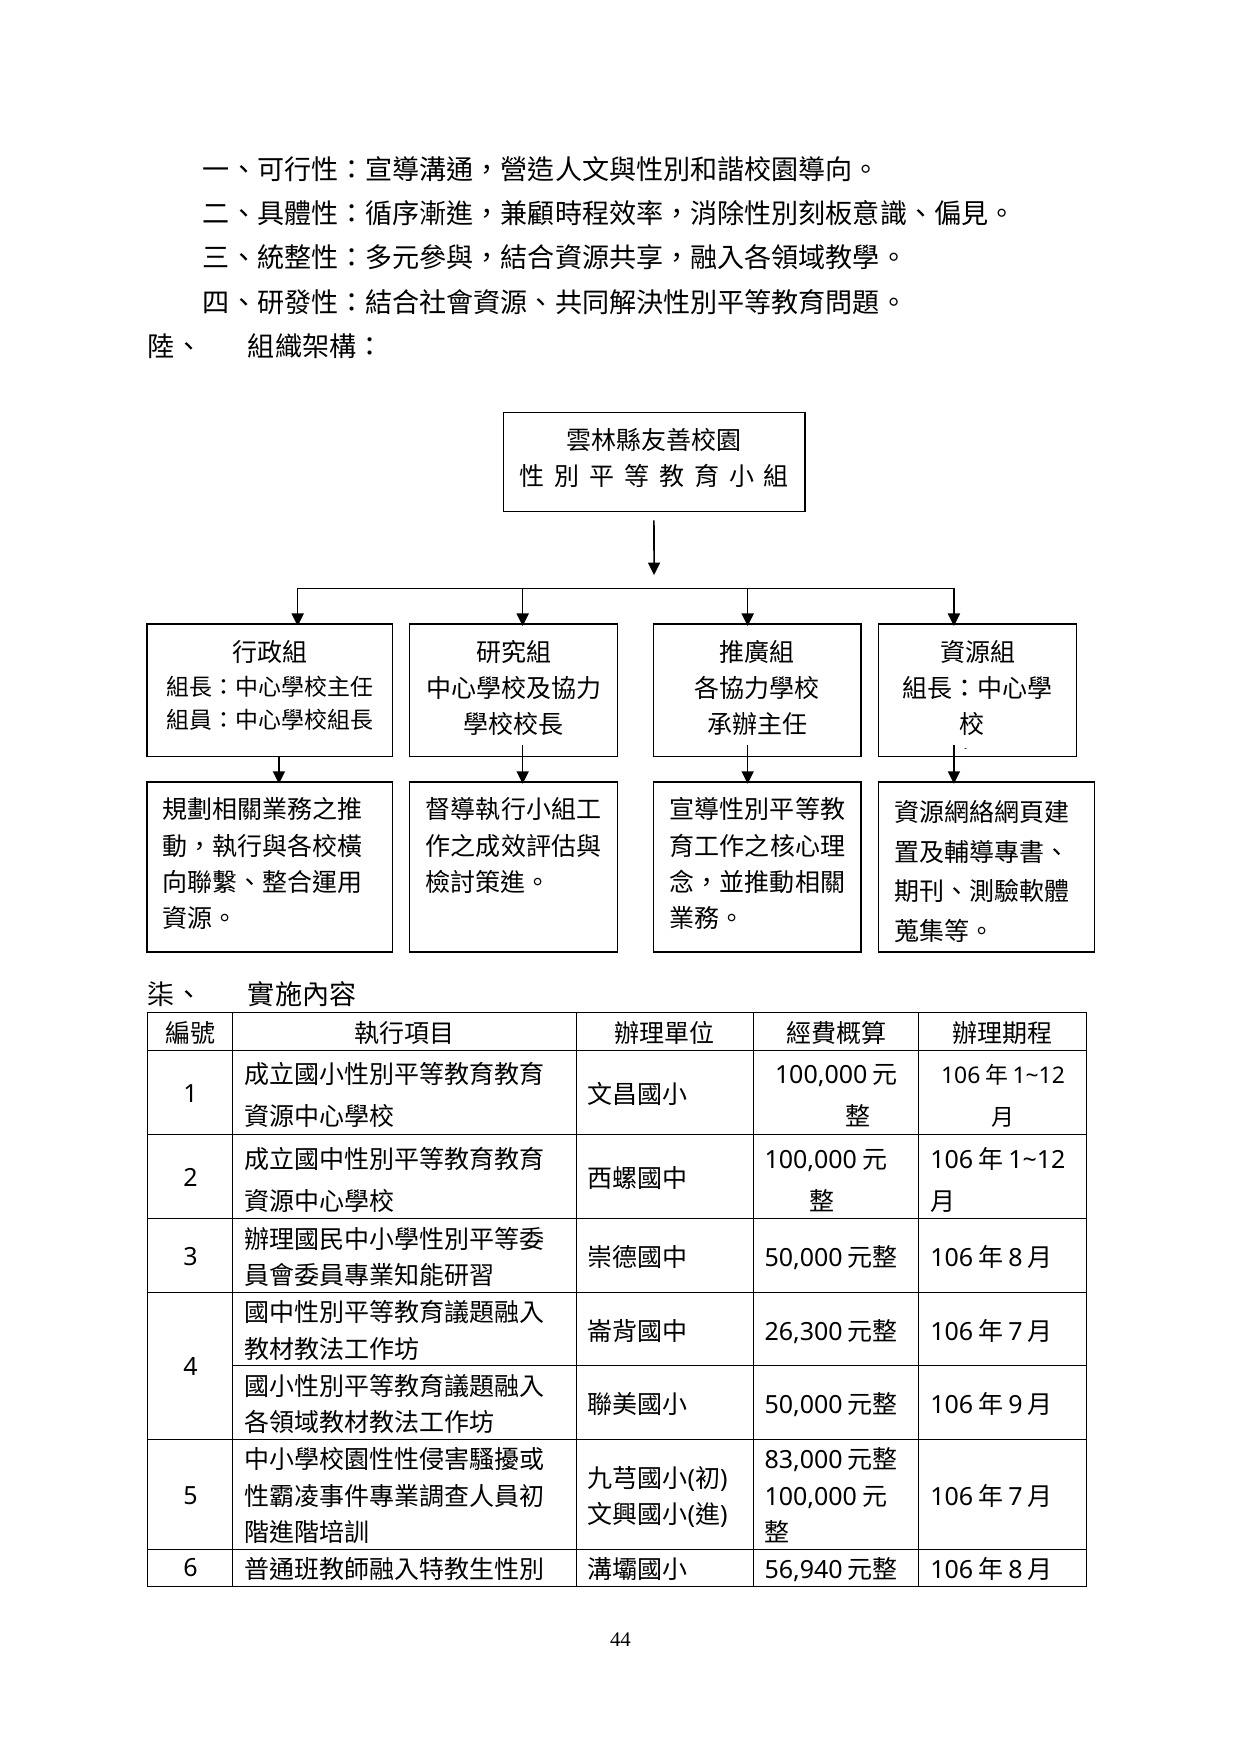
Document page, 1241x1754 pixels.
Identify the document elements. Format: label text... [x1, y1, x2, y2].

table_cell 普通班教師融入特教生性別 [233, 1550, 576, 1586]
table_cell 5 [148, 1440, 232, 1549]
table_cell 成立國小性別平等教育教育資源中心學校 [233, 1051, 576, 1134]
table_cell 3 [148, 1219, 232, 1292]
table_cell 2 [148, 1135, 232, 1218]
table_cell 26,300元整 [754, 1293, 918, 1365]
table_cell 106年8月 [919, 1550, 1086, 1586]
table_cell 106年7月 [919, 1440, 1086, 1549]
table_cell 106年7月 [919, 1293, 1086, 1365]
text 中心學校及協力學校校長 [425, 668, 601, 741]
table_cell 國中性別平等教育議題融入教材教法工作坊 [233, 1293, 576, 1365]
table_cell 九芎國小(初) 文興國小(進) [577, 1440, 753, 1549]
table_cell 成立國中性別平等教育教育資源中心學校 [233, 1135, 576, 1218]
table_cell 4 [148, 1293, 232, 1439]
text 研究組 [425, 632, 601, 668]
text 組員：中心學校組長 [163, 702, 376, 735]
table_header 辦理單位 [577, 1013, 753, 1049]
text 資源組 [894, 632, 1061, 668]
table_header 經費概算 [754, 1013, 918, 1049]
text 二、具體性：循序漸進，兼顧時程效率，消除性別刻板意識、偏見。 [203, 192, 1092, 231]
table_cell 崇德國中 [577, 1219, 753, 1292]
table_cell 中小學校園性性侵害騷擾或性霸凌事件專業調查人員初階進階培訓 [233, 1440, 576, 1549]
table_cell 106年9月 [919, 1366, 1086, 1439]
table_cell 83,000元整 100,000元整 [754, 1440, 918, 1549]
text 三、統整性：多元參與，結合資源共享，融入各領域教學。 [203, 236, 1092, 276]
table_cell 100,000元整 [754, 1135, 918, 1218]
table_cell 56,940元整 [754, 1550, 918, 1586]
text 組長 [894, 741, 1061, 748]
table_header 編號 [148, 1013, 232, 1049]
table_cell 106年1~12月 [919, 1135, 1086, 1218]
table_cell 溝壩國小 [577, 1550, 753, 1586]
text 四、研發性：結合社會資源、共同解決性別平等教育問題。 [203, 281, 1092, 320]
table_header 執行項目 [233, 1013, 576, 1049]
text 資源網絡網頁建置及輔導專書、期刊、測驗軟體蒐集等。 [894, 790, 1079, 944]
table_header 辦理期程 [919, 1013, 1086, 1049]
table_cell 1 [148, 1051, 232, 1134]
table_cell 西螺國中 [577, 1135, 753, 1218]
text 組長：中心學校 [894, 668, 1061, 741]
text 督導執行小組工作之成效評估與檢討策進。 [425, 790, 601, 899]
table_cell 50,000元整 [754, 1219, 918, 1292]
table_cell 50,000元整 [754, 1366, 918, 1439]
table_cell 辦理國民中小學性別平等委員會委員專業知能研習 [233, 1219, 576, 1292]
table_cell 106年8月 [919, 1219, 1086, 1292]
table_cell 106年1~12月 [919, 1051, 1086, 1134]
table_cell 文昌國小 [577, 1051, 753, 1134]
text 一、可行性：宣導溝通，營造人文與性別和諧校園導向。 [203, 148, 1092, 187]
text 雲林縣友善校園 [519, 421, 789, 457]
list 組織架構： [148, 325, 1092, 364]
table_cell 國小性別平等教育議題融入各領域教材教法工作坊 [233, 1366, 576, 1439]
table_cell 聯美國小 [577, 1366, 753, 1439]
text 各協力學校 [669, 668, 845, 704]
text 推廣組 [669, 632, 845, 668]
text 承辦主任 [669, 704, 845, 741]
text 性別平等教育小組 [519, 457, 789, 493]
text 行政組 [163, 632, 376, 668]
table_cell 6 [148, 1550, 232, 1586]
table_cell 崙背國中 [577, 1293, 753, 1365]
table_cell 100,000元整 [754, 1051, 918, 1134]
list 實施內容 [147, 973, 1092, 1012]
text 宣導性別平等教育工作之核心理念，並推動相關業務。 [669, 790, 845, 935]
text 組長：中心學校主任 [163, 668, 376, 702]
text 規劃相關業務之推動，執行與各校橫向聯繫、整合運用資源。 [163, 790, 376, 935]
